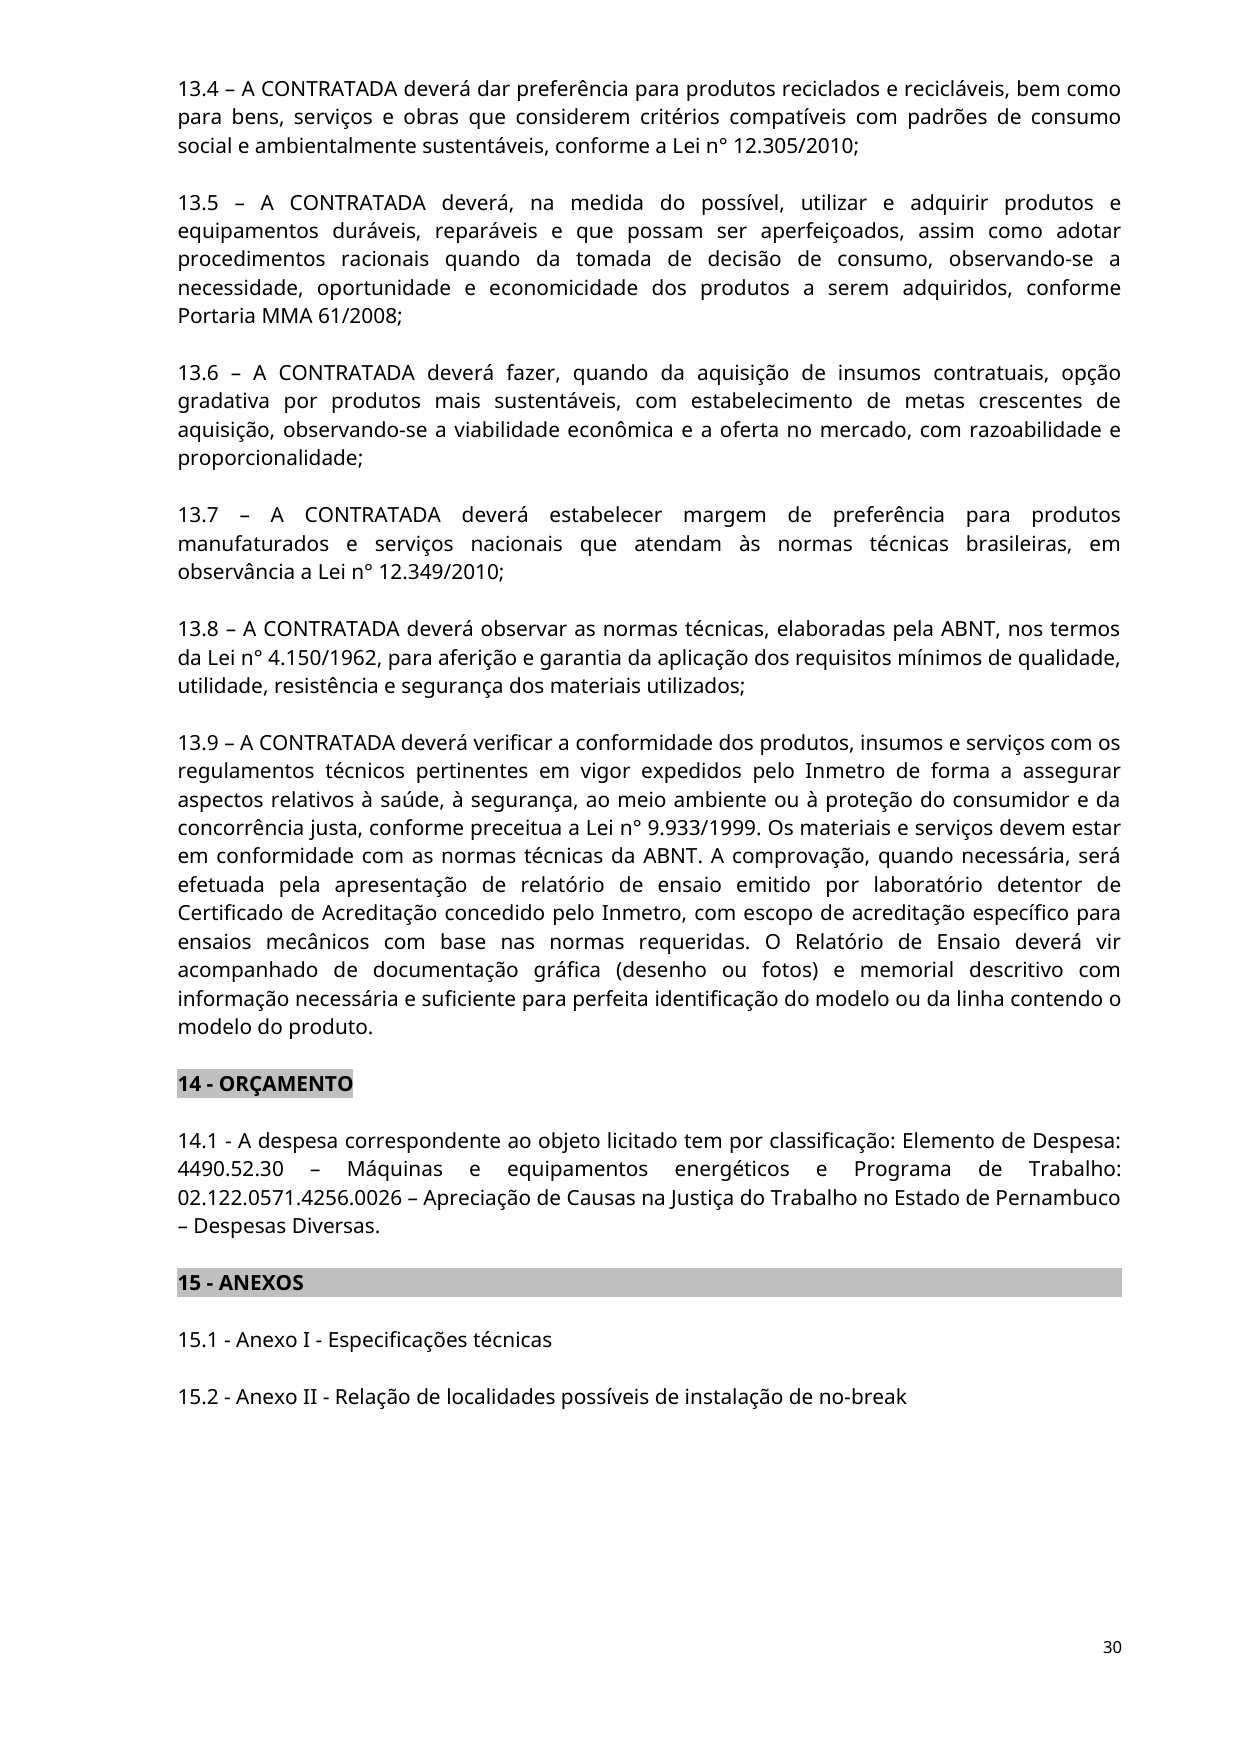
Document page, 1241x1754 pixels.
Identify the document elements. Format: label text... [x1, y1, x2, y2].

text 15.1 - Anexo I - Especificações técnicas [177, 1325, 1122, 1353]
text 15 - ANEXOS [177, 1268, 1122, 1297]
text 13.8 – A CONTRATADA deverá observar as normas técnicas, elaboradas pela ABNT, nos termos da Lei n° 4.150/1962, para aferição e garantia da aplicação dos requisitos mínimos de qualidade, utilidade, resistência e segurança dos materiais utilizados; [177, 614, 1122, 699]
text 13.9 – A CONTRATADA deverá verificar a conformidade dos produtos, insumos e serviços com os regulamentos técnicos pertinentes em vigor expedidos pelo Inmetro de forma a assegurar aspectos relativos à saúde, à segurança, ao meio ambiente ou à proteção do consumidor e da concorrência justa, conforme preceitua a Lei n° 9.933/1999. Os materiais e serviços devem estar em conformidade com as normas técnicas da ABNT. A comprovação, quando necessária, será efetuada pela apresentação de relatório de ensaio emitido por laboratório detentor de Certificado de Acreditação concedido pelo Inmetro, com escopo de acreditação específico para ensaios mecânicos com base nas normas requeridas. O Relatório de Ensaio deverá vir acompanhado de documentação gráfica (desenho ou fotos) e memorial descritivo com informação necessária e suficiente para perfeita identificação do modelo ou da linha contendo o modelo do produto. [177, 728, 1122, 1041]
text 13.4 – A CONTRATADA deverá dar preferência para produtos reciclados e recicláveis, bem como para bens, serviços e obras que considerem critérios compatíveis com padrões de consumo social e ambientalmente sustentáveis, conforme a Lei n° 12.305/2010; [177, 74, 1122, 159]
text 14 - ORÇAMENTO [177, 1069, 1122, 1098]
text 13.6 – A CONTRATADA deverá fazer, quando da aquisição de insumos contratuais, opção gradativa por produtos mais sustentáveis, com estabelecimento de metas crescentes de aquisição, observando-se a viabilidade econômica e a oferta no mercado, com razoabilidade e proporcionalidade; [177, 358, 1122, 472]
text 13.7 – A CONTRATADA deverá estabelecer margem de preferência para produtos manufaturados e serviços nacionais que atendam às normas técnicas brasileiras, em observância a Lei n° 12.349/2010; [177, 500, 1122, 586]
text 13.5 – A CONTRATADA deverá, na medida do possível, utilizar e adquirir produtos e equipamentos duráveis, reparáveis e que possam ser aperfeiçoados, assim como adotar procedimentos racionais quando da tomada de decisão de consumo, observando-se a necessidade, oportunidade e economicidade dos produtos a serem adquiridos, conforme Portaria MMA 61/2008; [177, 188, 1122, 330]
text 15.2 - Anexo II - Relação de localidades possíveis de instalação de no-break [177, 1382, 1122, 1410]
text 14.1 - A despesa correspondente ao objeto licitado tem por classificação: Elemento de Despesa: 4490.52.30 – Máquinas e equipamentos energéticos e Programa de Trabalho: 02.122.0571.4256.0026 – Apreciação de Causas na Justiça do Trabalho no Estado de Pernambuco – Despesas Diversas. [177, 1126, 1122, 1240]
